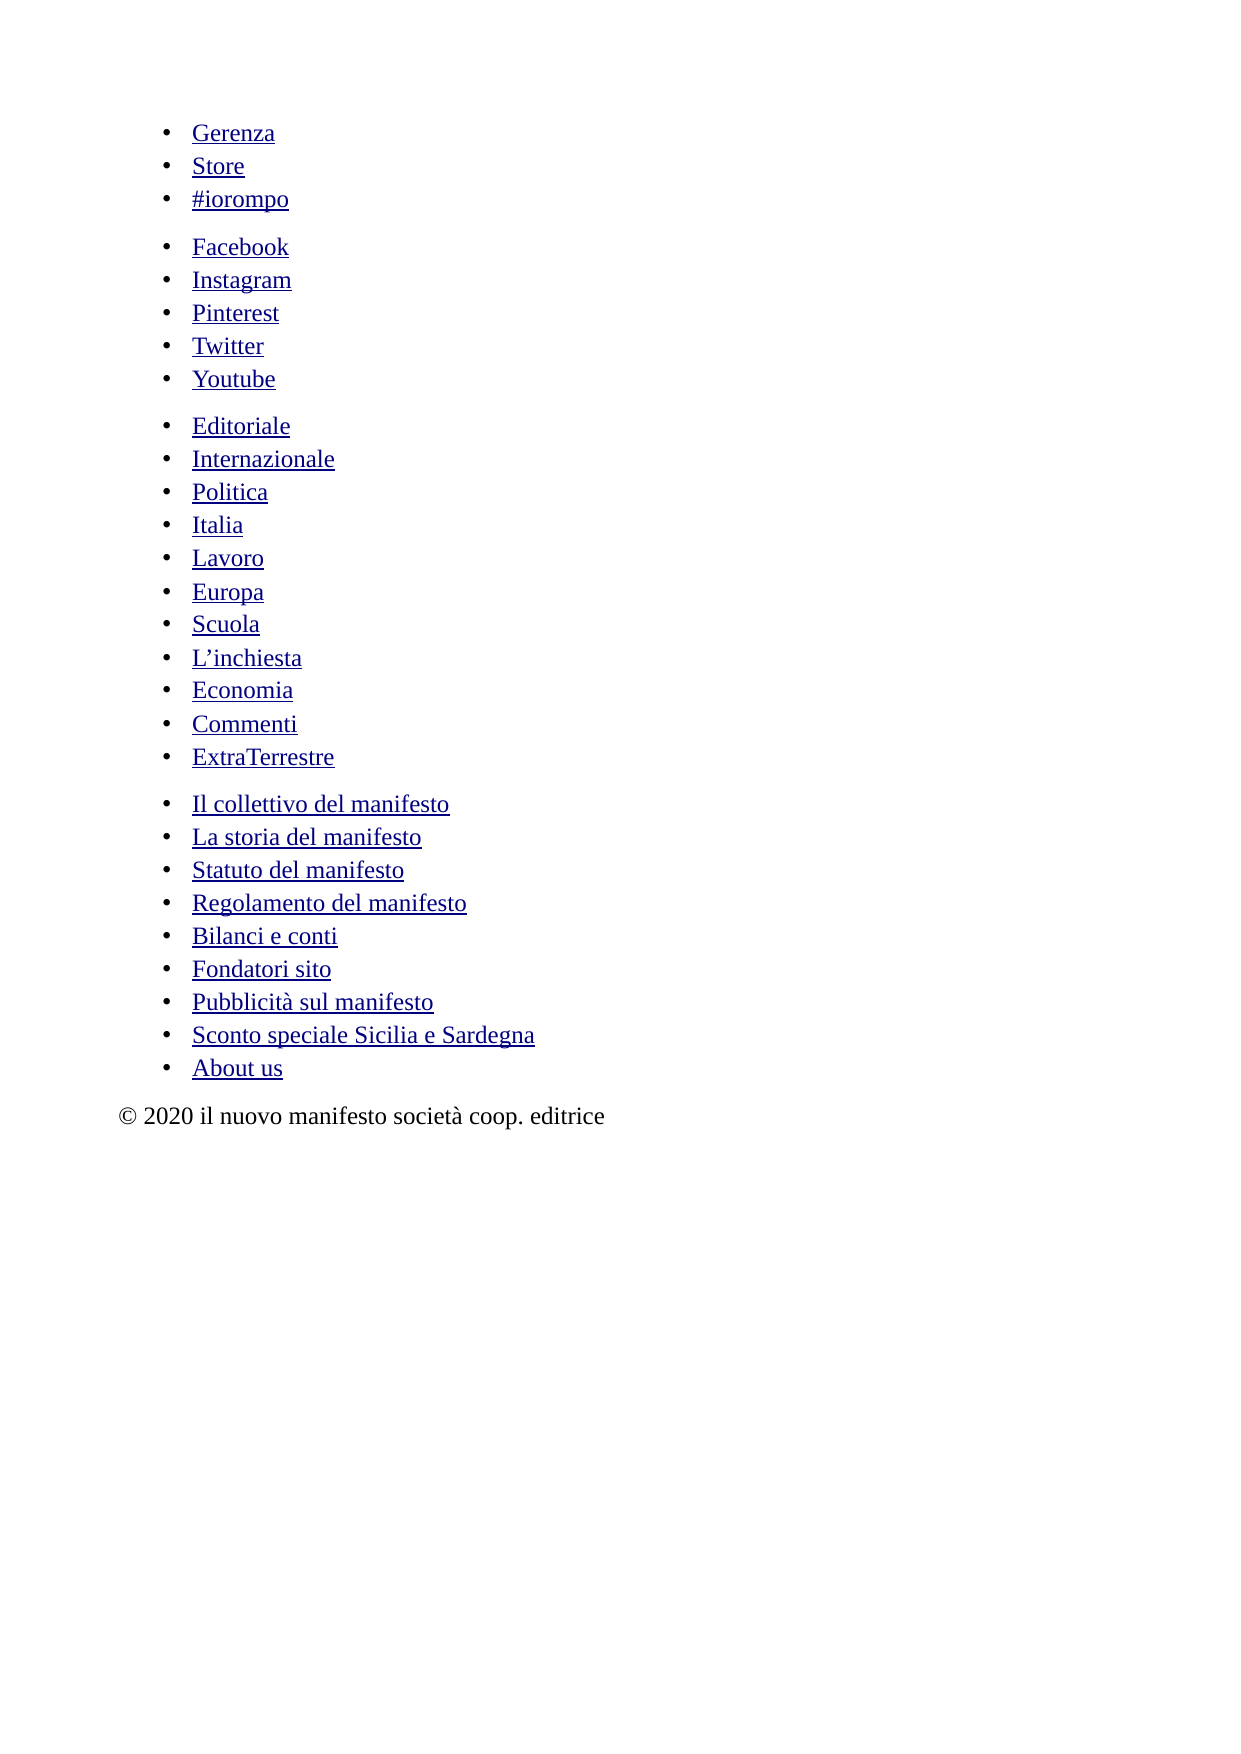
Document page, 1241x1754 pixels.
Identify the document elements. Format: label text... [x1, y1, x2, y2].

list Commenti [162, 709, 1122, 737]
list Twitter [162, 331, 1122, 359]
list Editoriale [162, 411, 1122, 440]
list L’inchiesta [162, 643, 1122, 671]
list Instagram [162, 265, 1122, 293]
list Regolamento del manifesto [162, 888, 1122, 917]
list Economia [162, 676, 1122, 704]
list Politica [162, 477, 1122, 506]
list Il collettivo del manifesto [162, 789, 1122, 818]
list #iorompo [162, 184, 1122, 213]
list Lavoro [162, 543, 1122, 572]
list About us [162, 1053, 1122, 1082]
list Internazionale [162, 444, 1122, 473]
list Europa [162, 577, 1122, 605]
list Italia [162, 511, 1122, 539]
list Pubblicità sul manifesto [162, 987, 1122, 1016]
list Sconto speciale Sicilia e Sardegna [162, 1020, 1122, 1049]
list Facebook [162, 232, 1122, 261]
list Bilanci e conti [162, 921, 1122, 950]
list Youtube [162, 364, 1122, 393]
list ExtraTerrestre [162, 742, 1122, 770]
text © 2020 il nuovo manifesto società coop. editrice [118, 1101, 1122, 1130]
list Pinterest [162, 298, 1122, 327]
list Scuola [162, 609, 1122, 638]
list Statuto del manifesto [162, 855, 1122, 884]
list Gerenza [162, 118, 1122, 147]
list La storia del manifesto [162, 822, 1122, 851]
list Store [162, 151, 1122, 180]
list Fondatori sito [162, 954, 1122, 983]
